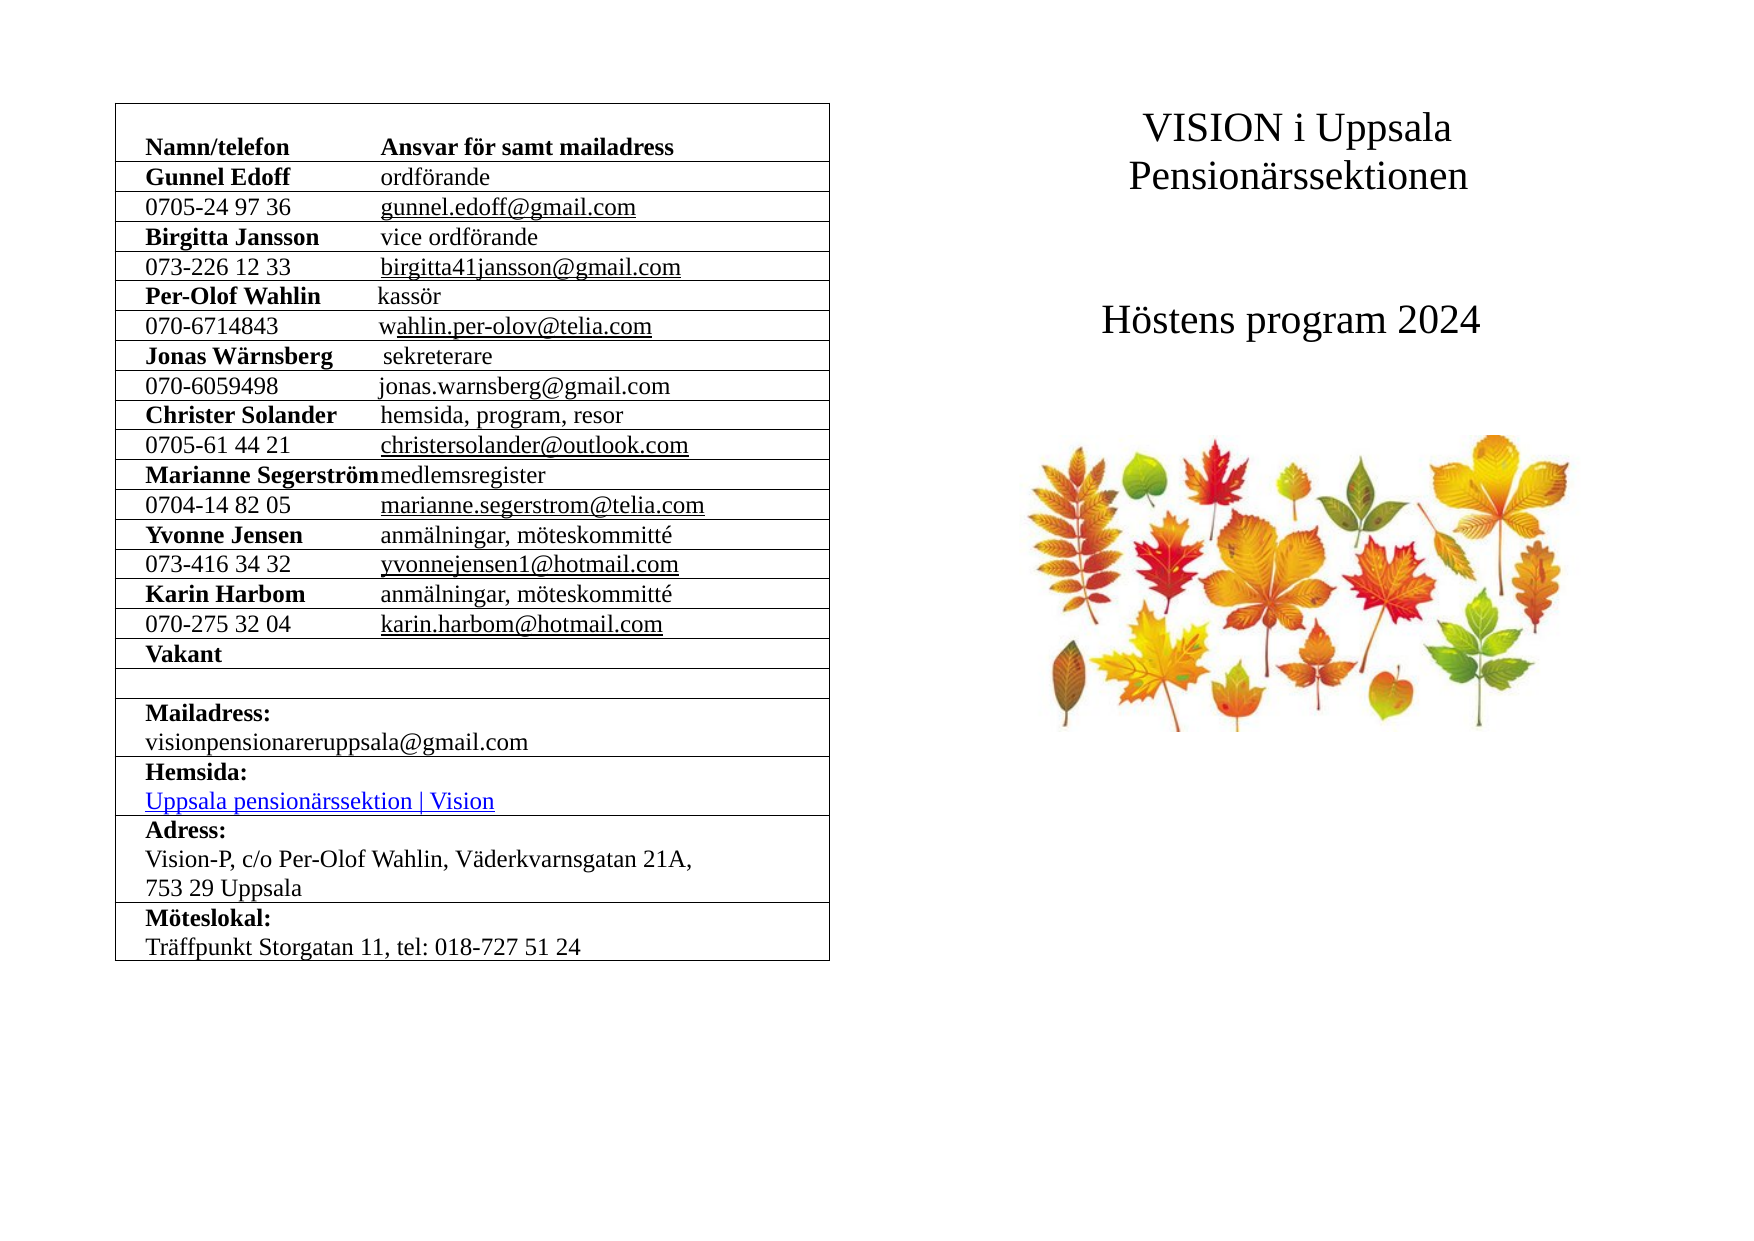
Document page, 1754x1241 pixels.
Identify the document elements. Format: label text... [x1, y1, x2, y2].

table_cell Birgitta Jansson vice ordförande [116, 222, 829, 251]
table_cell Marianne Segerström medlemsregister [116, 460, 829, 489]
table_cell Adress: Vision-P, c/o Per-Olof Wahlin, Väderkvarnsgatan 21A, 753 29 Uppsala [116, 816, 829, 902]
table_cell Karin Harbom anmälningar, möteskommitté [116, 579, 829, 608]
table_cell 070-6714843 wahlin.per-olov@telia.com [116, 311, 829, 340]
table_cell 0705-24 97 36 gunnel.edoff@gmail.com [116, 192, 829, 221]
table_cell 070-275 32 04 karin.harbom@hotmail.com [116, 609, 829, 638]
table_cell Hemsida: Uppsala pensionärssektion | Vision [116, 757, 829, 814]
table_cell VISION i Uppsala Pensionärssektionen Höstens program 2024 [840, 103, 1629, 1024]
table_cell 0705-61 44 21 christersolander@outlook.com [116, 430, 829, 459]
table_header Namn/telefon Ansvar för samt mailadress [116, 104, 829, 161]
table_cell Mailadress: visionpensionareruppsala@gmail.com [116, 699, 829, 756]
table_cell [116, 669, 829, 697]
table_cell 073-416 34 32 yvonnejensen1@hotmail.com [116, 550, 829, 578]
table_cell 0704-14 82 05 marianne.segerstrom@telia.com [116, 490, 829, 519]
table_cell Yvonne Jensen anmälningar, möteskommitté [116, 520, 829, 548]
table_cell Jonas Wärnsberg sekreterare [116, 341, 829, 370]
table_cell 073-226 12 33 birgitta41jansson@gmail.com [116, 252, 829, 280]
table_cell Möteslokal: Träffpunkt Storgatan 11, tel: 018-727 51 24 [116, 903, 829, 960]
table_cell [103, 103, 840, 1024]
table_cell 070-6059498 jonas.warnsberg@gmail.com [116, 371, 829, 399]
table_cell Per-Olof Wahlin kassör [116, 281, 829, 310]
table_cell Christer Solander hemsida, program, resor [116, 401, 829, 429]
table_cell Gunnel Edoff ordförande [116, 162, 829, 191]
table_cell Vakant [116, 639, 829, 668]
